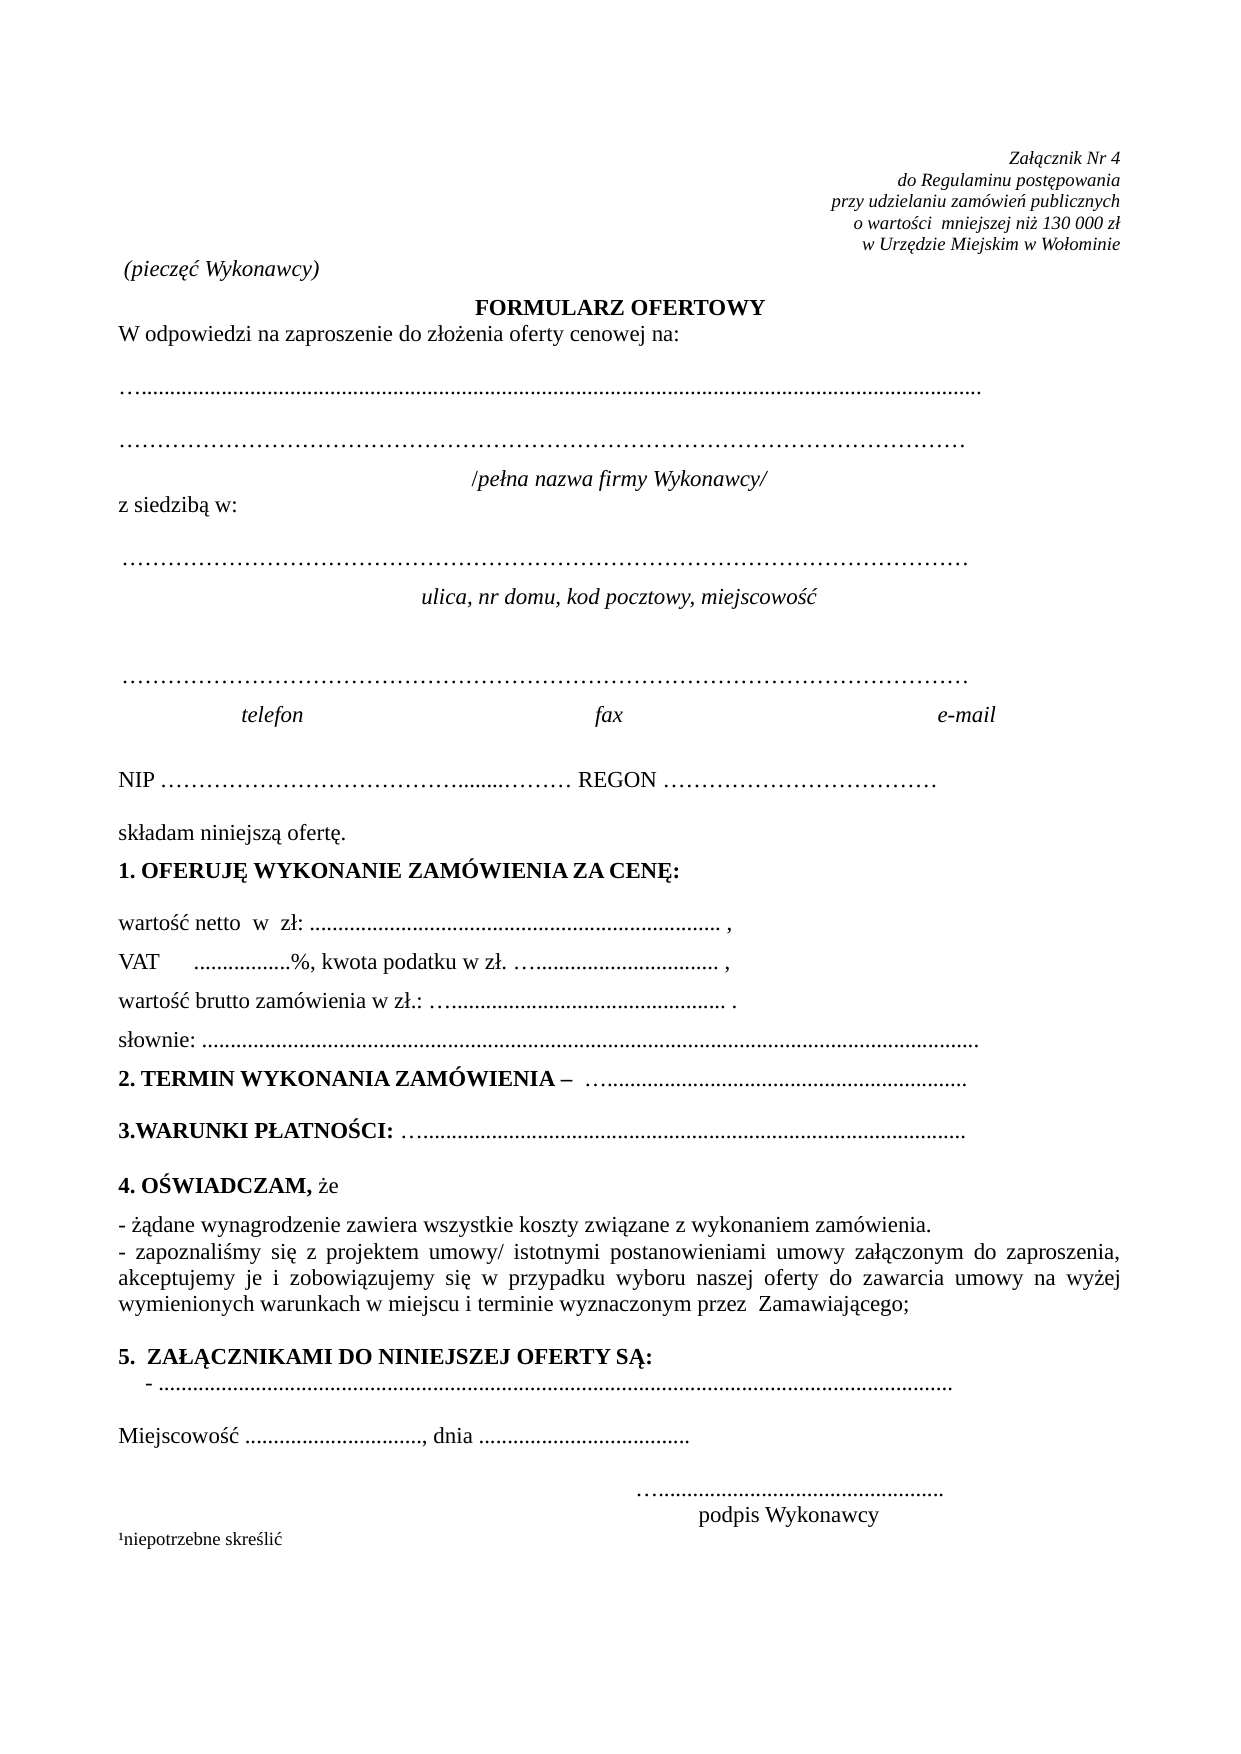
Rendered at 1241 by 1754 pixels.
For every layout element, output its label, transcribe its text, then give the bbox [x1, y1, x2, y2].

text …................................................................................................................................................... [118, 373, 1122, 399]
text 4. OŚWIADCZAM, że [118, 1172, 1122, 1198]
text ………………………………………………………………………………………………… [118, 426, 1122, 452]
text - żądane wynagrodzenie zawiera wszystkie koszty związane z wykonaniem zamówienia. [118, 1211, 1122, 1238]
text - ........................................................................................................................................... [145, 1369, 1122, 1396]
text wartość netto w zł: ........................................................................ , [118, 909, 1122, 936]
text ………………………………………………………………………………………………… [121, 544, 1122, 570]
text 3.WARUNKI PŁATNOŚCI: …............................................................................................... [118, 1117, 1122, 1143]
text ….................................................. [118, 1475, 1122, 1501]
text słownie: ........................................................................................................................................ [118, 1026, 1122, 1052]
text do Regulaminu postępowania [118, 168, 1122, 190]
text ¹niepotrzebne skreślić [118, 1528, 1122, 1549]
text 5. ZAŁĄCZNIKAMI DO NINIEJSZEJ OFERTY SĄ: [118, 1343, 1122, 1369]
text 2. TERMIN WYKONANIA ZAMÓWIENIA – …............................................................... [118, 1065, 1122, 1091]
text Załącznik Nr 4 [118, 147, 1122, 168]
text (pieczęć Wykonawcy) [118, 255, 1122, 281]
text przy udzielaniu zamówień publicznych [118, 190, 1122, 212]
text VAT .................%, kwota podatku w zł. …................................ , [118, 948, 1122, 974]
text z siedzibą w: [118, 491, 1122, 517]
text NIP …………………………………........……… REGON ……………………………… [118, 766, 1122, 792]
text o wartości mniejszej niż 130 000 zł [118, 212, 1122, 233]
text ………………………………………………………………………………………………… [121, 662, 1122, 688]
text podpis Wykonawcy [118, 1501, 1122, 1528]
text Miejscowość ..............................., dnia ..................................... [118, 1422, 1122, 1448]
text ulica, nr domu, kod pocztowy, miejscowość [118, 583, 1122, 609]
text 1. OFERUJĘ WYKONANIE ZAMÓWIENIA ZA CENĘ: [118, 857, 1122, 884]
text /pełna nazwa firmy Wykonawcy/ [118, 465, 1122, 491]
text FORMULARZ OFERTOWY [118, 294, 1122, 321]
text składam niniejszą ofertę. [118, 818, 1122, 845]
text w Urzędzie Miejskim w Wołominie [118, 233, 1122, 255]
text - zapoznaliśmy się z projektem umowy/ istotnymi postanowieniami umowy załączonym do zaproszenia, akceptujemy je i zobowiązujemy się w przypadku wyboru naszej oferty do zawarcia umowy na wyżej wymienionych warunkach w miejscu i terminie wyznaczonym przez Zamawiającego; [118, 1238, 1122, 1317]
text W odpowiedzi na zaproszenie do złożenia oferty cenowej na: [118, 321, 1122, 347]
text telefon fax e-mail [118, 701, 1122, 727]
text wartość brutto zamówienia w zł.: …................................................ . [118, 987, 1122, 1013]
